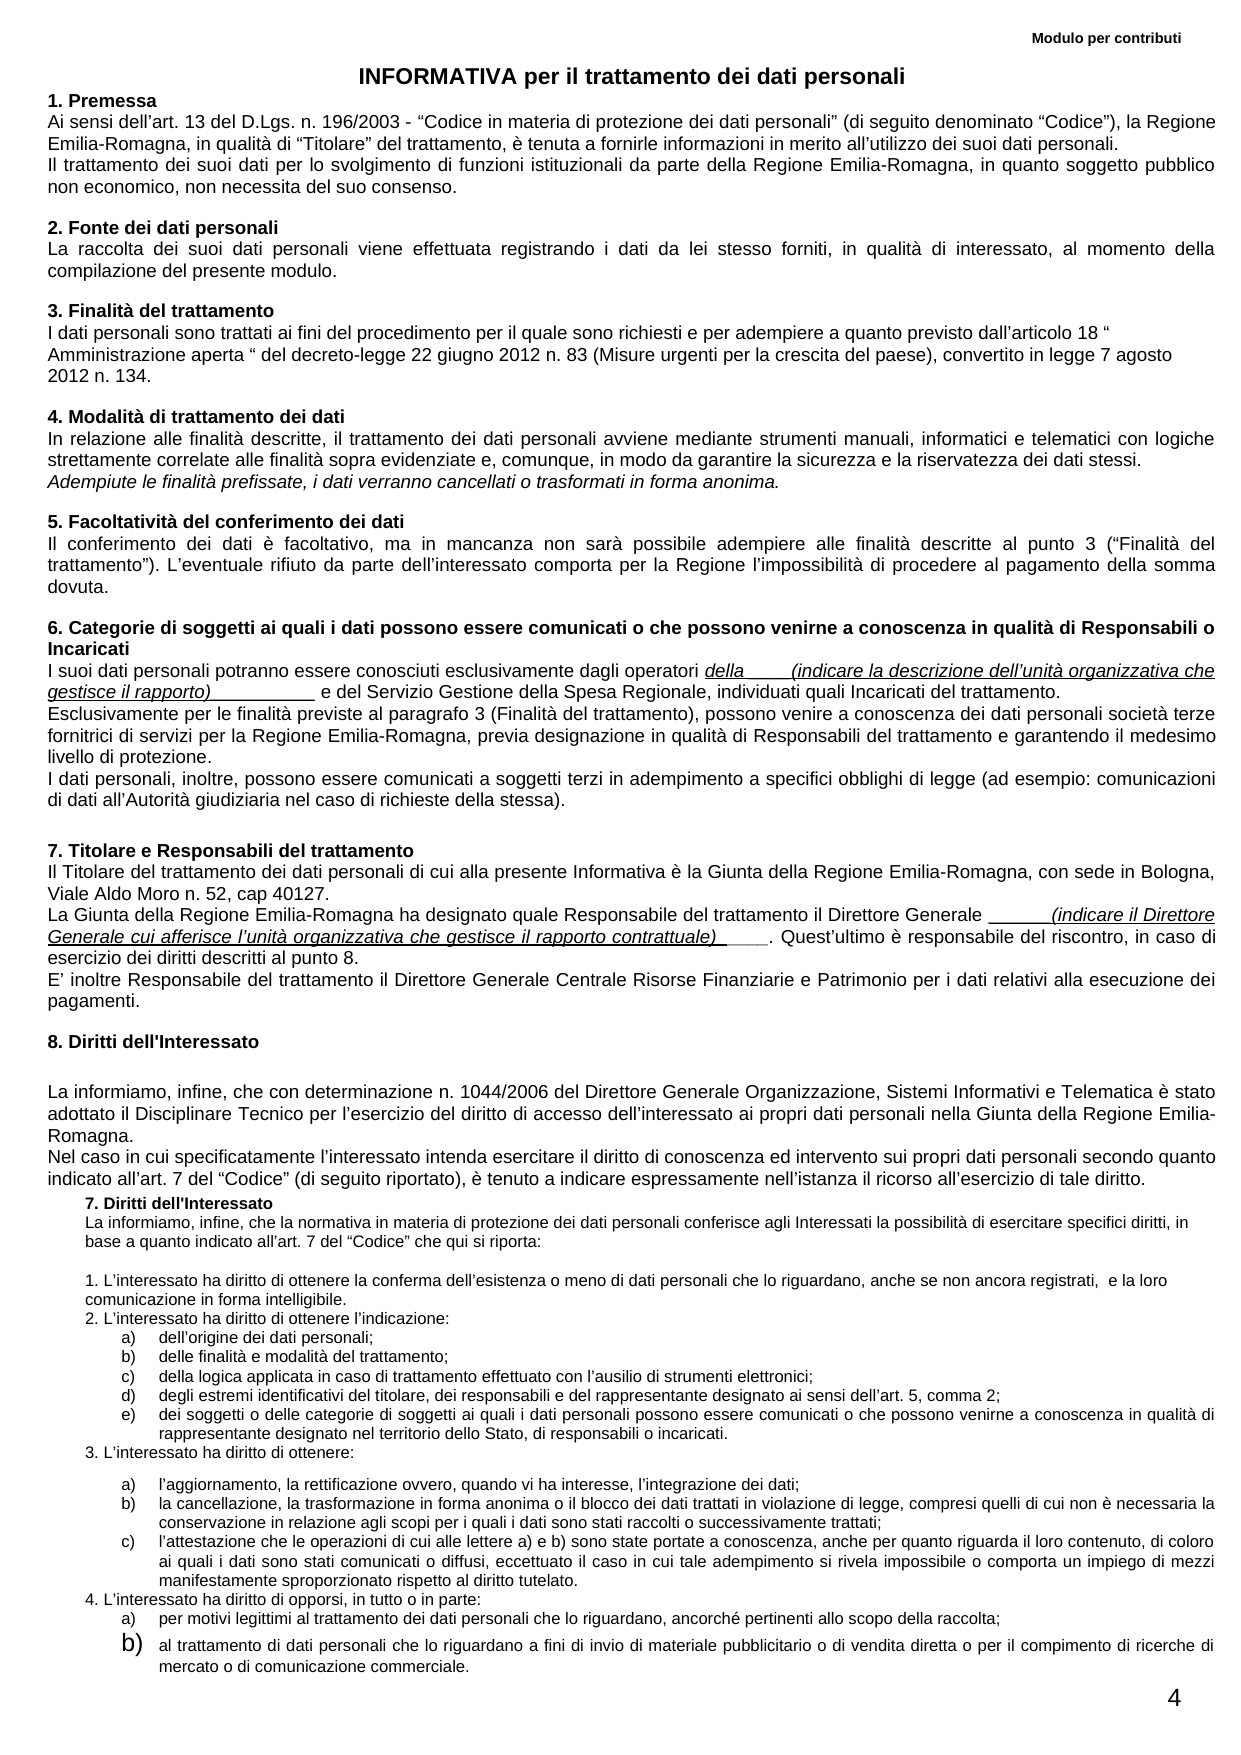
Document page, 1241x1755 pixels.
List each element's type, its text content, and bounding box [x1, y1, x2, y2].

list l’aggiornamento, la rettificazione ovvero, quando vi ha interesse, l’integrazione dei dati; [121, 1475, 1217, 1494]
text I dati personali sono trattati ai fini del procedimento per il quale sono richiesti e per adempiere a quanto previsto dall’articolo 18 “ Amministrazione aperta “ del decreto-legge 22 giugno 2012 n. 83 (Misure urgenti per la crescita del paese), convertito in legge 7 agosto 2012 n. 134. [47, 322, 1217, 387]
text Nel caso in cui specificatamente l’interessato intenda esercitare il diritto di conoscenza ed intervento sui propri dati personali secondo quanto indicato all’art. 7 del “Codice” (di seguito riportato), è tenuto a indicare espressamente nell’istanza il ricorso all’esercizio di tale diritto. [47, 1146, 1217, 1189]
text I dati personali, inoltre, possono essere comunicati a soggetti terzi in adempimento a specifici obblighi di legge (ad esempio: comunicazioni di dati all’Autorità giudiziaria nel caso di richieste della stessa). [47, 767, 1217, 811]
list dei soggetti o delle categorie di soggetti ai quali i dati personali possono essere comunicati o che possono venirne a conoscenza in qualità di rappresentante designato nel territorio dello Stato, di responsabili o incaricati. [121, 1405, 1217, 1443]
list al trattamento di dati personali che lo riguardano a fini di invio di materiale pubblicitario o di vendita diretta o per il compimento di ricerche di mercato o di comunicazione commerciale. [121, 1628, 1217, 1676]
list della logica applicata in caso di trattamento effettuato con l’ausilio di strumenti elettronici; [121, 1366, 1217, 1386]
text 7. Titolare e Responsabili del trattamento [47, 839, 1217, 861]
text Il Titolare del trattamento dei dati personali di cui alla presente Informativa è la Giunta della Regione Emilia-Romagna, con sede in Bologna, Viale Aldo Moro n. 52, cap 40127. [47, 861, 1217, 904]
text 6. Categorie di soggetti ai quali i dati possono essere comunicati o che possono venirne a conoscenza in qualità di Responsabili o Incaricati [47, 617, 1217, 660]
list la cancellazione, la trasformazione in forma anonima o il blocco dei dati trattati in violazione di legge, compresi quelli di cui non è necessaria la conservazione in relazione agli scopi per i quali i dati sono stati raccolti o successivamente trattati; [121, 1494, 1217, 1532]
list dell’origine dei dati personali; [121, 1328, 1217, 1347]
subtitle 2. L’interessato ha diritto di ottenere l’indicazione: [85, 1309, 1217, 1328]
text 5. Facoltatività del conferimento dei dati [47, 511, 1217, 533]
text La raccolta dei suoi dati personali viene effettuata registrando i dati da lei stesso forniti, in qualità di interessato, al momento della compilazione del presente modulo. [47, 238, 1217, 281]
text La Giunta della Regione Emilia-Romagna ha designato quale Responsabile del trattamento il Direttore Generale ______(indicare il Direttore Generale cui afferisce l’unità organizzativa che gestisce il rapporto contrattuale)_____. Quest’ultimo è responsabile del riscontro, in caso di esercizio dei diritti descritti al punto 8. [47, 904, 1217, 969]
subtitle 4. L’interessato ha diritto di opporsi, in tutto o in parte: [85, 1590, 1217, 1609]
text 2. Fonte dei dati personali [47, 216, 1217, 238]
list delle finalità e modalità del trattamento; [121, 1347, 1217, 1366]
text Esclusivamente per le finalità previste al paragrafo 3 (Finalità del trattamento), possono venire a conoscenza dei dati personali società terze fornitrici di servizi per la Regione Emilia-Romagna, previa designazione in qualità di Responsabili del trattamento e garantendo il medesimo livello di protezione. [47, 703, 1217, 767]
list l’attestazione che le operazioni di cui alle lettere a) e b) sono state portate a conoscenza, anche per quanto riguarda il loro contenuto, di coloro ai quali i dati sono stati comunicati o diffusi, eccettuato il caso in cui tale adempimento si rivela impossibile o comporta un impiego di mezzi manifestamente sproporzionato rispetto al diritto tutelato. [121, 1532, 1217, 1590]
subtitle 3. L’interessato ha diritto di ottenere: [85, 1443, 1217, 1462]
text Il conferimento dei dati è facoltativo, ma in mancanza non sarà possibile adempiere alle finalità descritte al punto 3 (“Finalità del trattamento”). L’eventuale rifiuto da parte dell’interessato comporta per la Regione l’impossibilità di procedere al pagamento della somma dovuta. [47, 533, 1217, 597]
text Ai sensi dell’art. 13 del D.Lgs. n. 196/2003 - “Codice in materia di protezione dei dati personali” (di seguito denominato “Codice”), la Regione Emilia-Romagna, in qualità di “Titolare” del trattamento, è tenuta a fornirle informazioni in merito all’utilizzo dei suoi dati personali. [47, 111, 1217, 154]
text Il trattamento dei suoi dati per lo svolgimento di funzioni istituzionali da parte della Regione Emilia-Romagna, in quanto soggetto pubblico non economico, non necessita del suo consenso. [47, 154, 1217, 197]
text 7. Diritti dell'Interessato La informiamo, infine, che la normativa in materia di protezione dei dati personali conferisce agli Interessati la possibilità di esercitare specifici diritti, in base a quanto indicato all’art. 7 del “Codice” che qui si riporta: [85, 1194, 1217, 1251]
text 1. Premessa [47, 89, 1217, 111]
text I suoi dati personali potranno essere conosciuti esclusivamente dagli operatori della ____(indicare la descrizione dell’unità organizzativa che gestisce il rapporto)__________ e del Servizio Gestione della Spesa Regionale, individuati quali Incaricati del trattamento. [47, 660, 1217, 703]
list per motivi legittimi al trattamento dei dati personali che lo riguardano, ancorché pertinenti allo scopo della raccolta; [121, 1609, 1217, 1628]
text 4. Modalità di trattamento dei dati [47, 406, 1217, 427]
text 1. L’interessato ha diritto di ottenere la conferma dell’esistenza o meno di dati personali che lo riguardano, anche se non ancora registrati, e la loro comunicazione in forma intelligibile. [85, 1251, 1217, 1309]
text E’ inoltre Responsabile del trattamento il Direttore Generale Centrale Risorse Finanziarie e Patrimonio per i dati relativi alla esecuzione dei pagamenti. [47, 969, 1217, 1012]
text INFORMATIVA per il trattamento dei dati personali [47, 63, 1217, 89]
text Adempiute le finalità prefissate, i dati verranno cancellati o trasformati in forma anonima. [47, 470, 1217, 492]
text 8. Diritti dell'Interessato [47, 1031, 1217, 1053]
list degli estremi identificativi del titolare, dei responsabili e del rappresentante designato ai sensi dell’art. 5, comma 2; [121, 1386, 1217, 1405]
text La informiamo, infine, che con determinazione n. 1044/2006 del Direttore Generale Organizzazione, Sistemi Informativi e Telematica è stato adottato il Disciplinare Tecnico per l’esercizio del diritto di accesso dell’interessato ai propri dati personali nella Giunta della Regione Emilia-Romagna. [47, 1081, 1217, 1146]
text In relazione alle finalità descritte, il trattamento dei dati personali avviene mediante strumenti manuali, informatici e telematici con logiche strettamente correlate alle finalità sopra evidenziate e, comunque, in modo da garantire la sicurezza e la riservatezza dei dati stessi. [47, 427, 1217, 470]
text 3. Finalità del trattamento [47, 300, 1217, 322]
